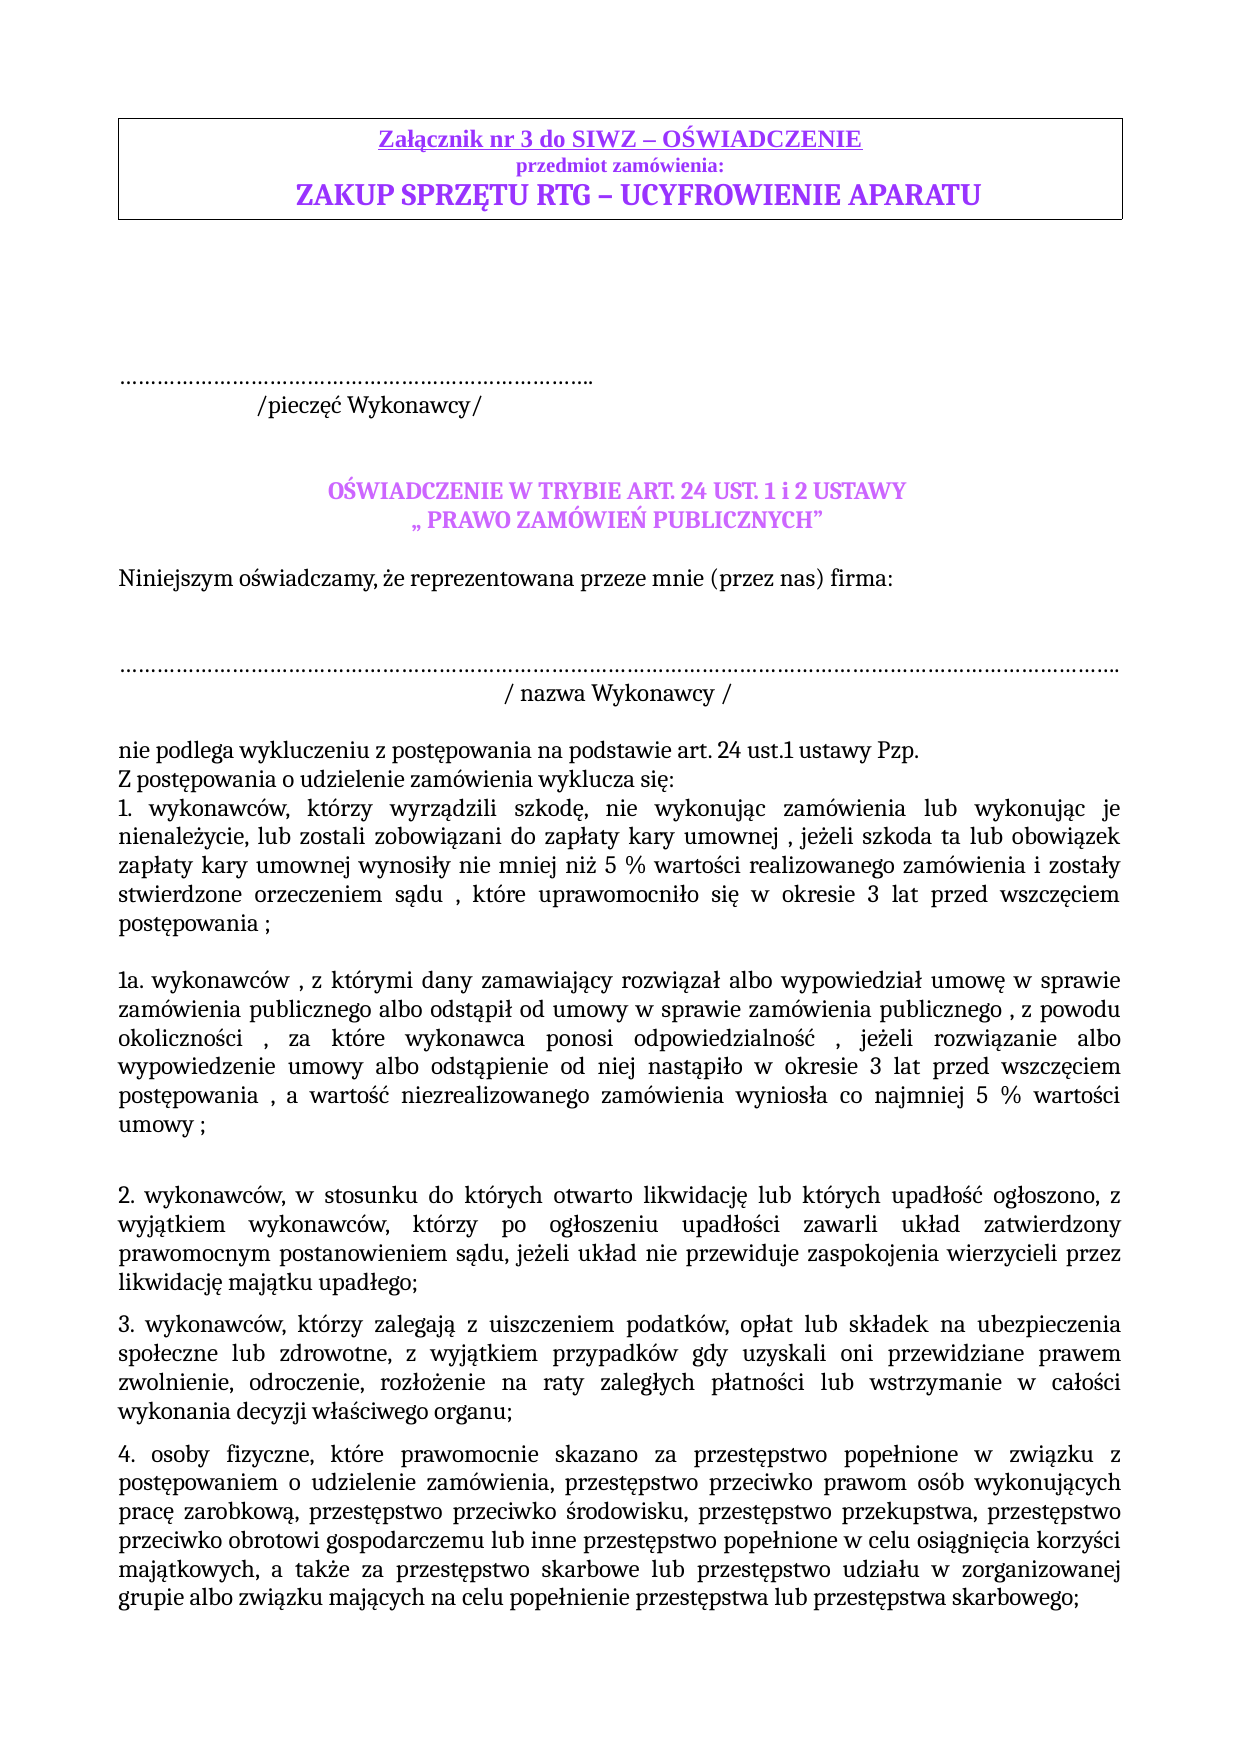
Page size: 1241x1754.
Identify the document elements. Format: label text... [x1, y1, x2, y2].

text OŚWIADCZENIE W TRYBIE ART. 24 UST. 1 i 2 USTAWY [118, 477, 1122, 506]
text 1a. wykonawców , z którymi dany zamawiający rozwiązał albo wypowiedział umowę w sprawie zamówienia publicznego albo odstąpił od umowy w sprawie zamówienia publicznego , z powodu okoliczności , za które wykonawca ponosi odpowiedzialność , jeżeli rozwiązanie albo wypowiedzenie umowy albo odstąpienie od niej nastąpiło w okresie 3 lat przed wszczęciem postępowania , a wartość niezrealizowanego zamówienia wyniosła co najmniej 5 % wartości umowy ; [118, 966, 1122, 1138]
text / nazwa Wykonawcy / [118, 678, 1122, 707]
text Niniejszym oświadczamy, że reprezentowana przeze mnie (przez nas) firma: [118, 563, 1122, 592]
text 2. wykonawców, w stosunku do których otwarto likwidację lub których upadłość ogłoszono, z wyjątkiem wykonawców, którzy po ogłoszeniu upadłości zawarli układ zatwierdzony prawomocnym postanowieniem sądu, jeżeli układ nie przewiduje zaspokojenia wierzycieli przez likwidację majątku upadłego; [118, 1181, 1122, 1296]
text Z postępowania o udzielenie zamówienia wyklucza się: [118, 765, 1122, 793]
text ……………………………………………………………………………………………………………………………………………. [118, 650, 1122, 678]
text 3. wykonawców, którzy zalegają z uiszczeniem podatków, opłat lub składek na ubezpieczenia społeczne lub zdrowotne, z wyjątkiem przypadków gdy uzyskali oni przewidziane prawem zwolnienie, odroczenie, rozłożenie na raty zaległych płatności lub wstrzymanie w całości wykonania decyzji właściwego organu; [118, 1310, 1122, 1425]
text 1. wykonawców, którzy wyrządzili szkodę, nie wykonując zamówienia lub wykonując je nienależycie, lub zostali zobowiązani do zapłaty kary umownej , jeżeli szkoda ta lub obowiązek zapłaty kary umownej wynosiły nie mniej niż 5 % wartości realizowanego zamówienia i zostały stwierdzone orzeczeniem sądu , które uprawomocniło się w okresie 3 lat przed wszczęciem postępowania ; [118, 793, 1122, 937]
text …………………………………………………………………. [118, 362, 1122, 391]
text nie podlega wykluczeniu z postępowania na podstawie art. 24 ust.1 ustawy Pzp. [118, 736, 1122, 765]
table_header Załącznik nr 3 do SIWZ – OŚWIADCZENIE przedmiot zamówienia: ZAKUP SPRZĘTU RTG – UCYFROWIENIE APARATU [119, 119, 1122, 218]
text 4. osoby fizyczne, które prawomocnie skazano za przestępstwo popełnione w związku z postępowaniem o udzielenie zamówienia, przestępstwo przeciwko prawom osób wykonujących pracę zarobkową, przestępstwo przeciwko środowisku, przestępstwo przekupstwa, przestępstwo przeciwko obrotowi gospodarczemu lub inne przestępstwo popełnione w celu osiągnięcia korzyści majątkowych, a także za przestępstwo skarbowe lub przestępstwo udziału w zorganizowanej grupie albo związku mających na celu popełnienie przestępstwa lub przestępstwa skarbowego; [118, 1439, 1122, 1612]
text /pieczęć Wykonawcy/ [118, 391, 1122, 420]
text „ PRAWO ZAMÓWIEŃ PUBLICZNYCH” [118, 506, 1122, 535]
